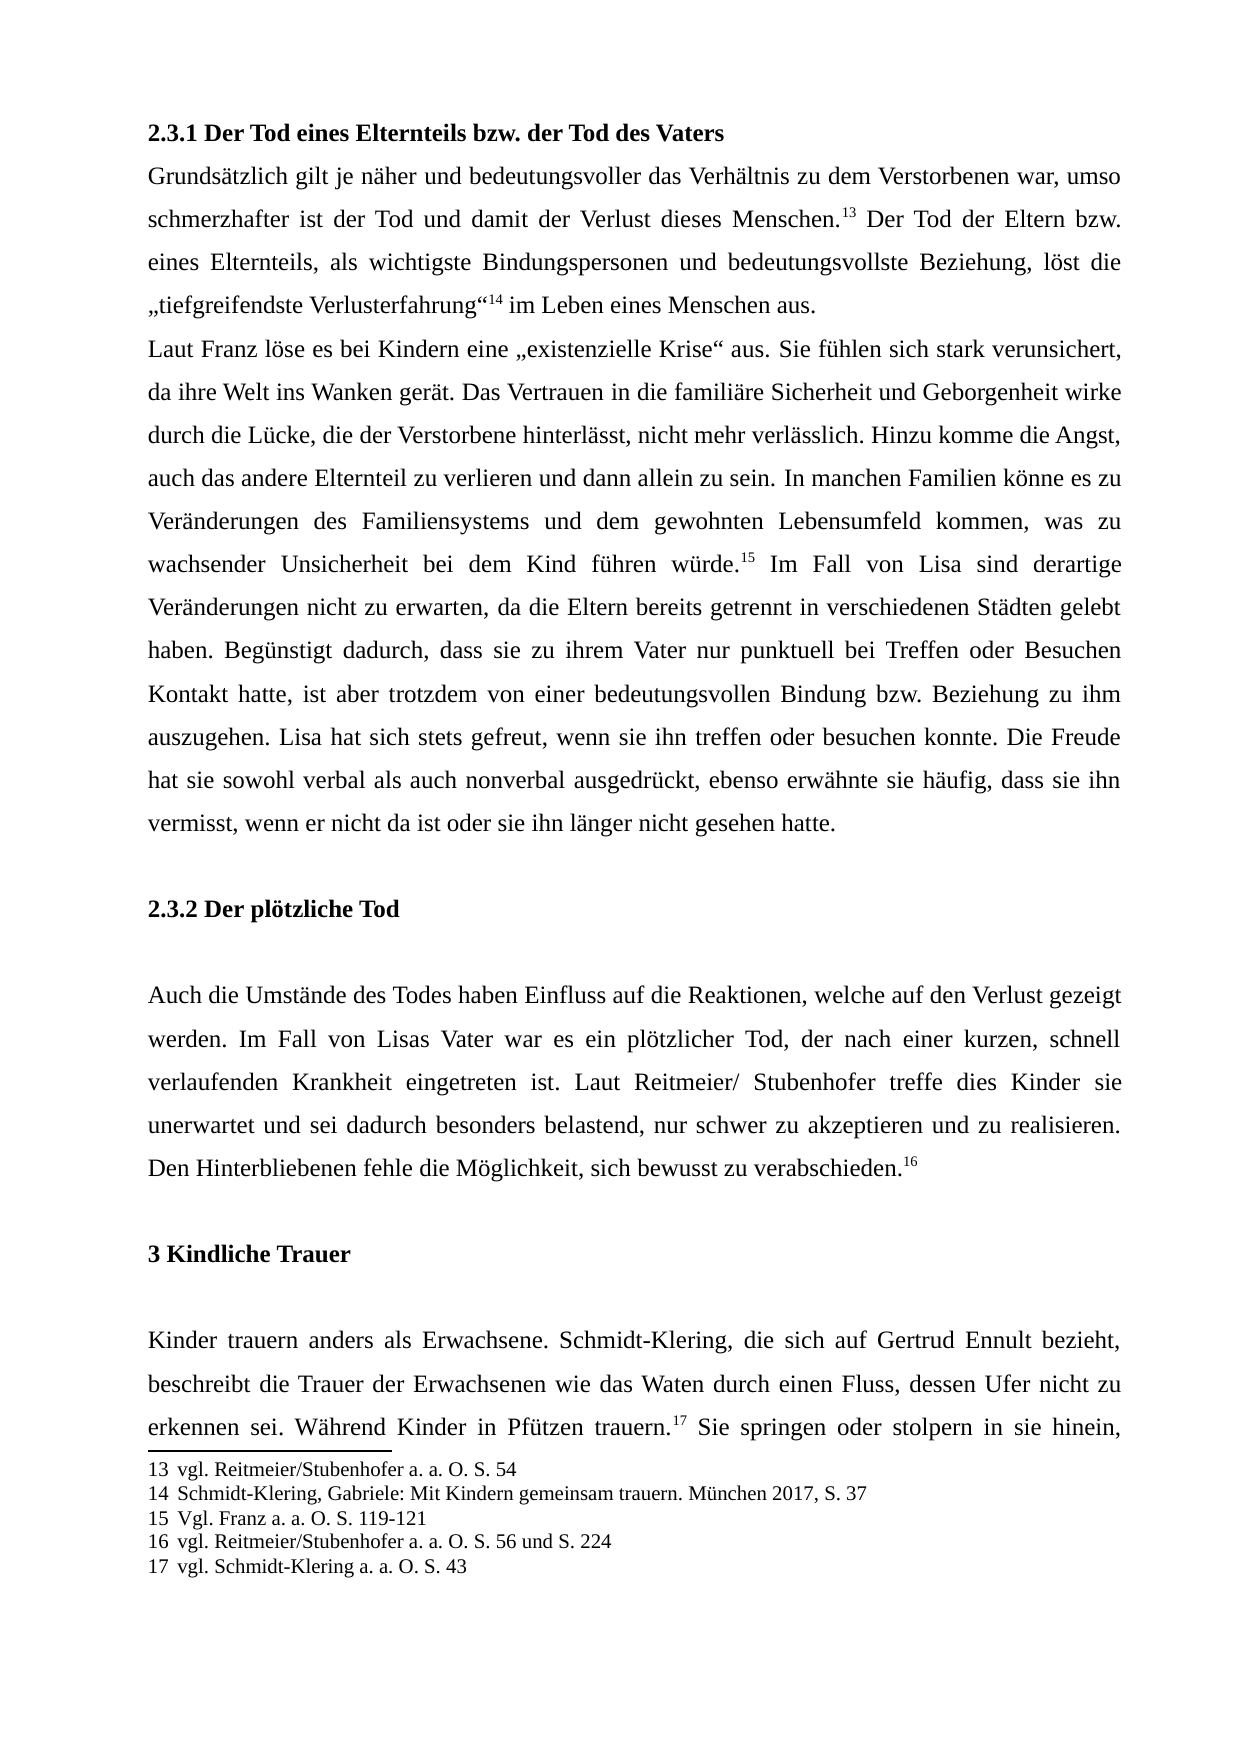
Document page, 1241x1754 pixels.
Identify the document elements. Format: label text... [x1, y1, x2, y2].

text 2.3.2 Der plötzliche Tod [148, 894, 1122, 923]
text Grundsätzlich gilt je näher und bedeutungsvoller das Verhältnis zu dem Verstorbenen war, umso schmerzhafter ist der Tod und damit der Verlust dieses Menschen. Der Tod der Eltern bzw. eines Elternteils, als wichtigste Bindungspersonen und bedeutungsvollste Beziehung, löst die „tiefgreifendste Verlusterfahrung“ im Leben eines Menschen aus. [148, 161, 1122, 319]
text vgl. Reitmeier/Stubenhofer a. a. O. S. 54 [148, 1457, 1122, 1481]
text vgl. Reitmeier/Stubenhofer a. a. O. S. 56 und S. 224 [148, 1529, 1122, 1553]
text Auch die Umstände des Todes haben Einfluss auf die Reaktionen, welche auf den Verlust gezeigt werden. Im Fall von Lisas Vater war es ein plötzlicher Tod, der nach einer kurzen, schnell verlaufenden Krankheit eingetreten ist. Laut Reitmeier/ Stubenhofer treffe dies Kinder sie unerwartet und sei dadurch besonders belastend, nur schwer zu akzeptieren und zu realisieren. Den Hinterbliebenen fehle die Möglichkeit, sich bewusst zu verabschieden. [148, 981, 1122, 1182]
text Schmidt-Klering, Gabriele: Mit Kindern gemeinsam trauern. München 2017, S. 37 [148, 1481, 1122, 1505]
text Laut Franz löse es bei Kindern eine „existenzielle Krise“ aus. Sie fühlen sich stark verunsichert, da ihre Welt ins Wanken gerät. Das Vertrauen in die familiäre Sicherheit und Geborgenheit wirke durch die Lücke, die der Verstorbene hinterlässt, nicht mehr verlässlich. Hinzu komme die Angst, auch das andere Elternteil zu verlieren und dann allein zu sein. In manchen Familien könne es zu Veränderungen des Familiensystems und dem gewohnten Lebensumfeld kommen, was zu wachsender Unsicherheit bei dem Kind führen würde. Im Fall von Lisa sind derartige Veränderungen nicht zu erwarten, da die Eltern bereits getrennt in verschiedenen Städten gelebt haben. Begünstigt dadurch, dass sie zu ihrem Vater nur punktuell bei Treffen oder Besuchen Kontakt hatte, ist aber trotzdem von einer bedeutungsvollen Bindung bzw. Beziehung zu ihm auszugehen. Lisa hat sich stets gefreut, wenn sie ihn treffen oder besuchen konnte. Die Freude hat sie sowohl verbal als auch nonverbal ausgedrückt, ebenso erwähnte sie häufig, dass sie ihn vermisst, wenn er nicht da ist oder sie ihn länger nicht gesehen hatte. [148, 334, 1122, 837]
text Kinder trauern anders als Erwachsene. Schmidt-Klering, die sich auf Gertrud Ennult bezieht, beschreibt die Trauer der Erwachsenen wie das Waten durch einen Fluss, dessen Ufer nicht zu erkennen sei. Während Kinder in Pfützen trauern. Sie springen oder stolpern in sie hinein, [148, 1326, 1122, 1441]
text vgl. Schmidt-Klering a. a. O. S. 43 [148, 1553, 1122, 1578]
text 2.3.1 Der Tod eines Elternteils bzw. der Tod des Vaters [148, 118, 1122, 147]
text 3 Kindliche Trauer [148, 1239, 1122, 1268]
text Vgl. Franz a. a. O. S. 119-121 [148, 1505, 1122, 1529]
